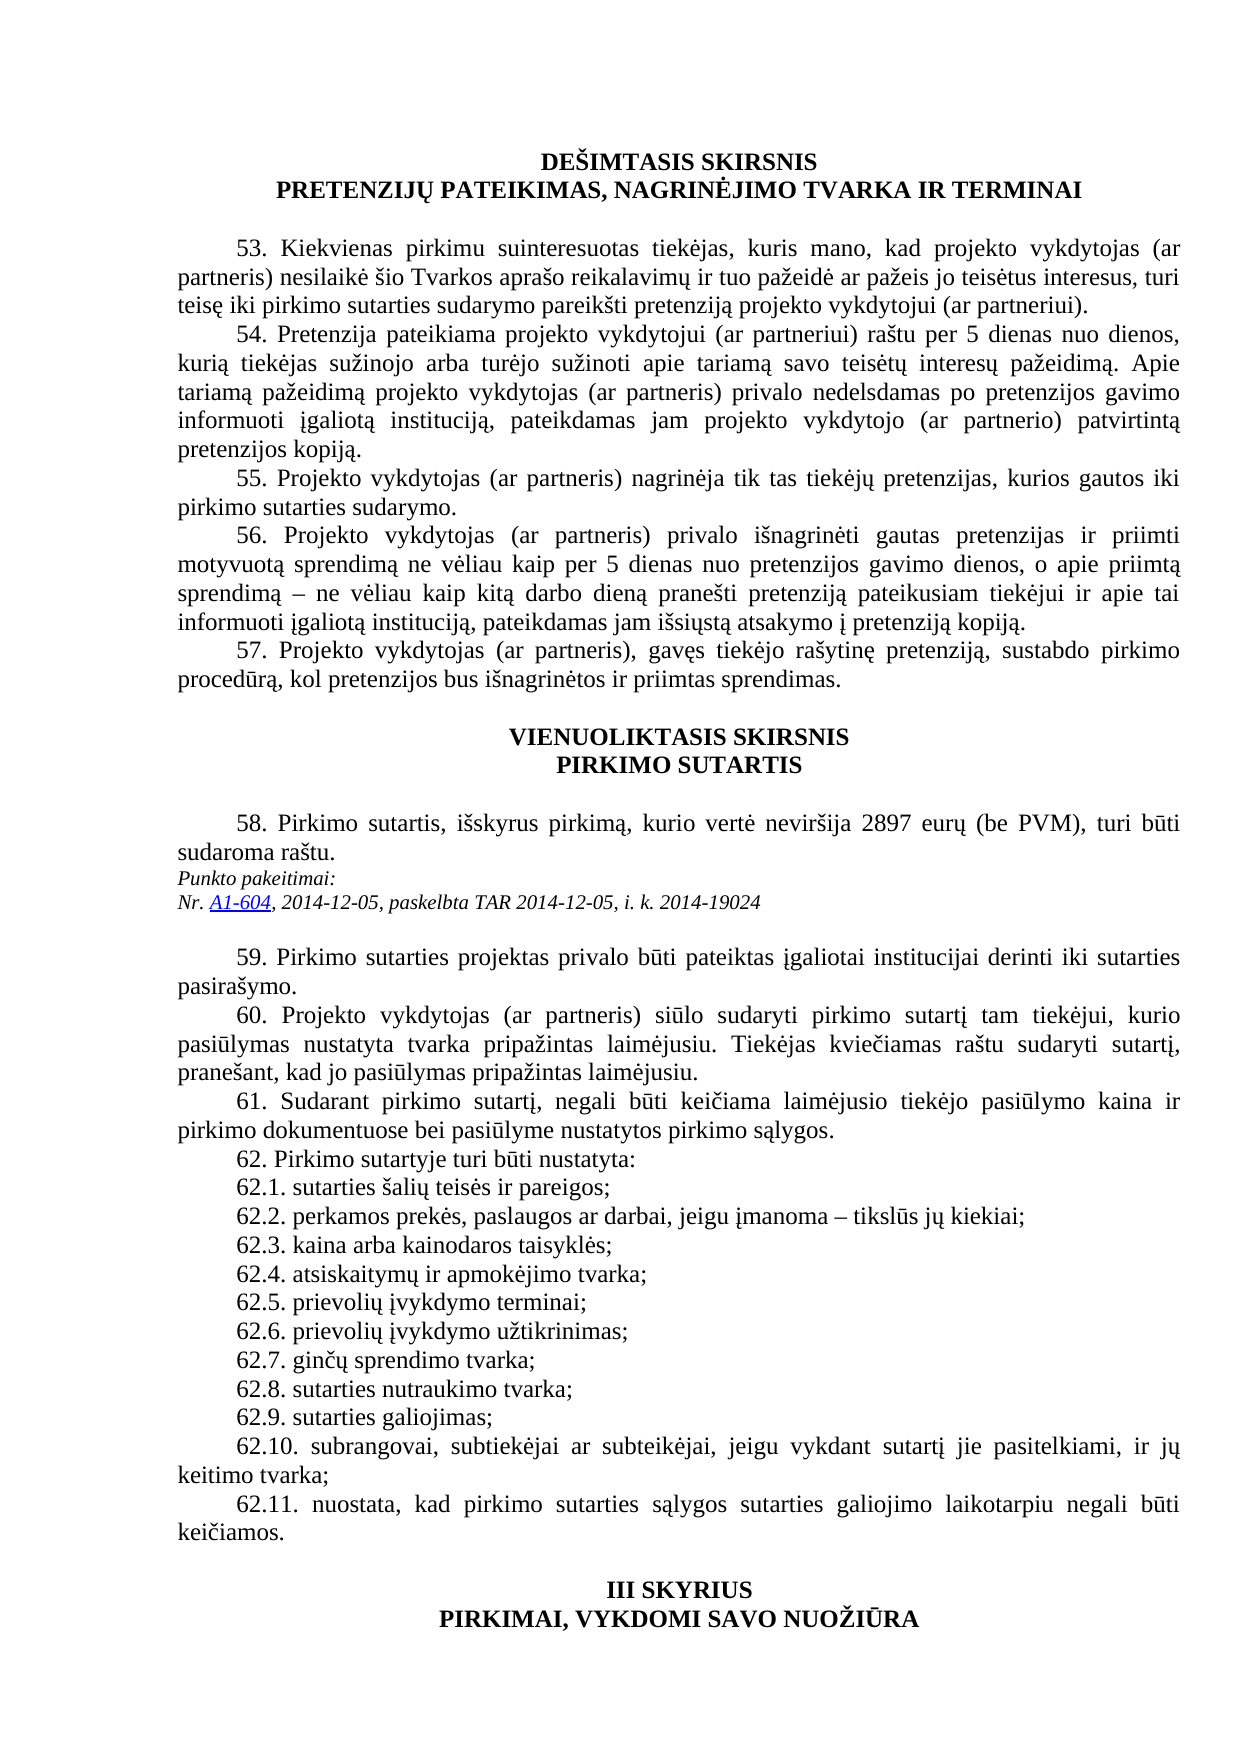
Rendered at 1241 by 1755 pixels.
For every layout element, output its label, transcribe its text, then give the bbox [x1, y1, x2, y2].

text 62.3. kaina arba kainodaros taisyklės; [177, 1230, 1181, 1259]
text 62.1. sutarties šalių teisės ir pareigos; [177, 1172, 1181, 1201]
text PIRKIMO SUTARTIS [177, 751, 1181, 779]
text Pirkimai, vykdomi savo nuožiūra [177, 1604, 1181, 1632]
text 57. Projekto vykdytojas (ar partneris), gavęs tiekėjo rašytinę pretenziją, sustabdo pirkimo procedūrą, kol pretenzijos bus išnagrinėtos ir priimtas sprendimas. [177, 636, 1181, 693]
text 58. Pirkimo sutartis, išskyrus pirkimą, kurio vertė neviršija 2897 eurų (be PVM), turi būti sudaroma raštu. [177, 808, 1181, 866]
text 53. Kiekvienas pirkimu suinteresuotas tiekėjas, kuris mano, kad projekto vykdytojas (ar partneris) nesilaikė šio Tvarkos aprašo reikalavimų ir tuo pažeidė ar pažeis jo teisėtus interesus, turi teisę iki pirkimo sutarties sudarymo pareikšti pretenziją projekto vykdytojui (ar partneriui). [177, 233, 1181, 319]
text PRETENZIJŲ PATEIKIMAS, NAGRINĖJIMO TVARKA IR TERMINAI [177, 176, 1181, 204]
text 62.11. nuostata, kad pirkimo sutarties sąlygos sutarties galiojimo laikotarpiu negali būti keičiamos. [177, 1489, 1181, 1546]
text Punkto pakeitimai: [177, 866, 1181, 890]
text 62.4. atsiskaitymų ir apmokėjimo tvarka; [177, 1259, 1181, 1287]
text 61. Sudarant pirkimo sutartį, negali būti keičiama laimėjusio tiekėjo pasiūlymo kaina ir pirkimo dokumentuose bei pasiūlyme nustatytos pirkimo sąlygos. [177, 1086, 1181, 1144]
text 62.7. ginčų sprendimo tvarka; [177, 1345, 1181, 1374]
text 62. Pirkimo sutartyje turi būti nustatyta: [177, 1144, 1181, 1172]
text 62.6. prievolių įvykdymo užtikrinimas; [177, 1316, 1181, 1345]
text 56. Projekto vykdytojas (ar partneris) privalo išnagrinėti gautas pretenzijas ir priimti motyvuotą sprendimą ne vėliau kaip per 5 dienas nuo pretenzijos gavimo dienos, o apie priimtą sprendimą – ne vėliau kaip kitą darbo dieną pranešti pretenziją pateikusiam tiekėjui ir apie tai informuoti įgaliotą instituciją, pateikdamas jam išsiųstą atsakymo į pretenziją kopiją. [177, 521, 1181, 636]
text dešimtasis skirsnis [177, 147, 1181, 176]
text 62.5. prievolių įvykdymo terminai; [177, 1287, 1181, 1316]
text Nr. A1-604, 2014-12-05, paskelbta TAR 2014-12-05, i. k. 2014-19024 [177, 890, 1181, 914]
text 62.9. sutarties galiojimas; [177, 1402, 1181, 1431]
text vienuoliktasis skirsnis [177, 722, 1181, 751]
text 59. Pirkimo sutarties projektas privalo būti pateiktas įgaliotai institucijai derinti iki sutarties pasirašymo. [177, 942, 1181, 1000]
text 55. Projekto vykdytojas (ar partneris) nagrinėja tik tas tiekėjų pretenzijas, kurios gautos iki pirkimo sutarties sudarymo. [177, 463, 1181, 521]
text 62.8. sutarties nutraukimo tvarka; [177, 1374, 1181, 1402]
text 62.10. subrangovai, subtiekėjai ar subteikėjai, jeigu vykdant sutartį jie pasitelkiami, ir jų keitimo tvarka; [177, 1431, 1181, 1489]
text 54. Pretenzija pateikiama projekto vykdytojui (ar partneriui) raštu per 5 dienas nuo dienos, kurią tiekėjas sužinojo arba turėjo sužinoti apie tariamą savo teisėtų interesų pažeidimą. Apie tariamą pažeidimą projekto vykdytojas (ar partneris) privalo nedelsdamas po pretenzijos gavimo informuoti įgaliotą instituciją, pateikdamas jam projekto vykdytojo (ar partnerio) patvirtintą pretenzijos kopiją. [177, 319, 1181, 463]
text 60. Projekto vykdytojas (ar partneris) siūlo sudaryti pirkimo sutartį tam tiekėjui, kurio pasiūlymas nustatyta tvarka pripažintas laimėjusiu. Tiekėjas kviečiamas raštu sudaryti sutartį, pranešant, kad jo pasiūlymas pripažintas laimėjusiu. [177, 1000, 1181, 1086]
text 62.2. perkamos prekės, paslaugos ar darbai, jeigu įmanoma – tikslūs jų kiekiai; [177, 1201, 1181, 1230]
text III skyrius [177, 1575, 1181, 1604]
